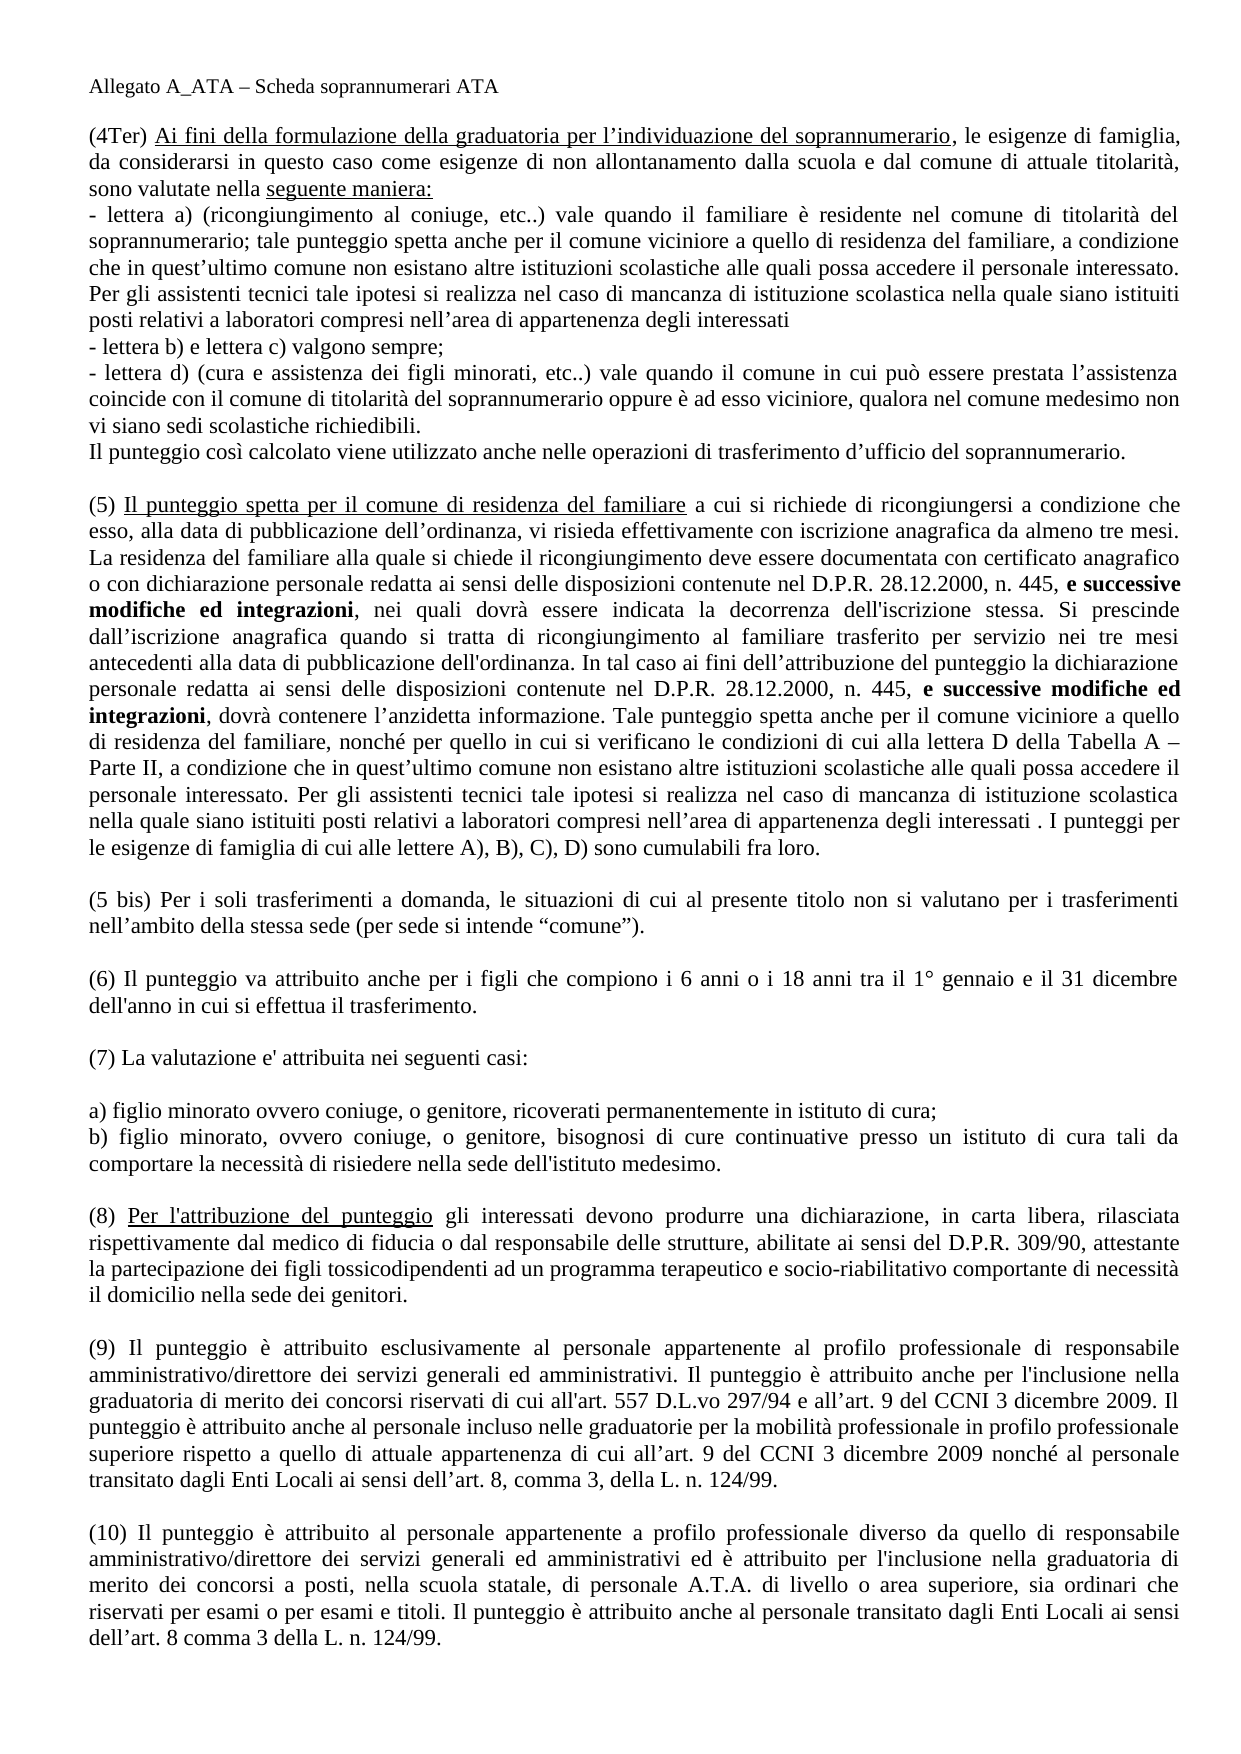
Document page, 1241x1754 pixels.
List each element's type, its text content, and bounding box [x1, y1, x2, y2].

text (5 bis) Per i soli trasferimenti a domanda, le situazioni di cui al presente titolo non si valutano per i trasferimenti nell’ambito della stessa sede (per sede si intende “comune”). [89, 886, 1181, 939]
text (4Ter) Ai fini della formulazione della graduatoria per l’individuazione del soprannumerario, le esigenze di famiglia, da considerarsi in questo caso come esigenze di non allontanamento dalla scuola e dal comune di attuale titolarità, sono valutate nella seguente maniera: [89, 122, 1181, 201]
text a) figlio minorato ovvero coniuge, o genitore, ricoverati permanentemente in istituto di cura; [89, 1097, 1181, 1123]
text - lettera d) (cura e assistenza dei figli minorati, etc..) vale quando il comune in cui può essere prestata l’assistenza coincide con il comune di titolarità del soprannumerario oppure è ad esso viciniore, qualora nel comune medesimo non vi siano sedi scolastiche richiedibili. [89, 359, 1181, 438]
text (8) Per l'attribuzione del punteggio gli interessati devono produrre una dichiarazione, in carta libera, rilasciata rispettivamente dal medico di fiducia o dal responsabile delle strutture, abilitate ai sensi del D.P.R. 309/90, attestante la partecipazione dei figli tossicodipendenti ad un programma terapeutico e socio-riabilitativo comportante di necessità il domicilio nella sede dei genitori. [89, 1202, 1181, 1308]
text (7) La valutazione e' attribuita nei seguenti casi: [89, 1044, 1181, 1071]
text - lettera a) (ricongiungimento al coniuge, etc..) vale quando il familiare è residente nel comune di titolarità del soprannumerario; tale punteggio spetta anche per il comune viciniore a quello di residenza del familiare, a condizione che in quest’ultimo comune non esistano altre istituzioni scolastiche alle quali possa accedere il personale interessato. Per gli assistenti tecnici tale ipotesi si realizza nel caso di mancanza di istituzione scolastica nella quale siano istituiti posti relativi a laboratori compresi nell’area di appartenenza degli interessati [89, 201, 1181, 333]
text b) figlio minorato, ovvero coniuge, o genitore, bisognosi di cure continuative presso un istituto di cura tali da comportare la necessità di risiedere nella sede dell'istituto medesimo. [89, 1123, 1181, 1176]
text (6) Il punteggio va attribuito anche per i figli che compiono i 6 anni o i 18 anni tra il 1° gennaio e il 31 dicembre dell'anno in cui si effettua il trasferimento. [89, 965, 1181, 1018]
text (9) Il punteggio è attribuito esclusivamente al personale appartenente al profilo professionale di responsabile amministrativo/direttore dei servizi generali ed amministrativi. Il punteggio è attribuito anche per l'inclusione nella graduatoria di merito dei concorsi riservati di cui all'art. 557 D.L.vo 297/94 e all’art. 9 del CCNI 3 dicembre 2009. Il punteggio è attribuito anche al personale incluso nelle graduatorie per la mobilità professionale in profilo professionale superiore rispetto a quello di attuale appartenenza di cui all’art. 9 del CCNI 3 dicembre 2009 nonché al personale transitato dagli Enti Locali ai sensi dell’art. 8, comma 3, della L. n. 124/99. [89, 1334, 1181, 1492]
text Il punteggio così calcolato viene utilizzato anche nelle operazioni di trasferimento d’ufficio del soprannumerario. [89, 438, 1181, 464]
text (10) Il punteggio è attribuito al personale appartenente a profilo professionale diverso da quello di responsabile amministrativo/direttore dei servizi generali ed amministrativi ed è attribuito per l'inclusione nella graduatoria di merito dei concorsi a posti, nella scuola statale, di personale A.T.A. di livello o area superiore, sia ordinari che riservati per esami o per esami e titoli. Il punteggio è attribuito anche al personale transitato dagli Enti Locali ai sensi dell’art. 8 comma 3 della L. n. 124/99. [89, 1519, 1181, 1651]
text - lettera b) e lettera c) valgono sempre; [89, 333, 1181, 359]
text (5) Il punteggio spetta per il comune di residenza del familiare a cui si richiede di ricongiungersi a condizione che esso, alla data di pubblicazione dell’ordinanza, vi risieda effettivamente con iscrizione anagrafica da almeno tre mesi. La residenza del familiare alla quale si chiede il ricongiungimento deve essere documentata con certificato anagrafico o con dichiarazione personale redatta ai sensi delle disposizioni contenute nel D.P.R. 28.12.2000, n. 445, e successive modifiche ed integrazioni, nei quali dovrà essere indicata la decorrenza dell'iscrizione stessa. Si prescinde dall’iscrizione anagrafica quando si tratta di ricongiungimento al familiare trasferito per servizio nei tre mesi antecedenti alla data di pubblicazione dell'ordinanza. In tal caso ai fini dell’attribuzione del punteggio la dichiarazione personale redatta ai sensi delle disposizioni contenute nel D.P.R. 28.12.2000, n. 445, e successive modifiche ed integrazioni, dovrà contenere l’anzidetta informazione. Tale punteggio spetta anche per il comune viciniore a quello di residenza del familiare, nonché per quello in cui si verificano le condizioni di cui alla lettera D della Tabella A – Parte II, a condizione che in quest’ultimo comune non esistano altre istituzioni scolastiche alle quali possa accedere il personale interessato. Per gli assistenti tecnici tale ipotesi si realizza nel caso di mancanza di istituzione scolastica nella quale siano istituiti posti relativi a laboratori compresi nell’area di appartenenza degli interessati . I punteggi per le esigenze di famiglia di cui alle lettere A), B), C), D) sono cumulabili fra loro. [89, 491, 1181, 860]
